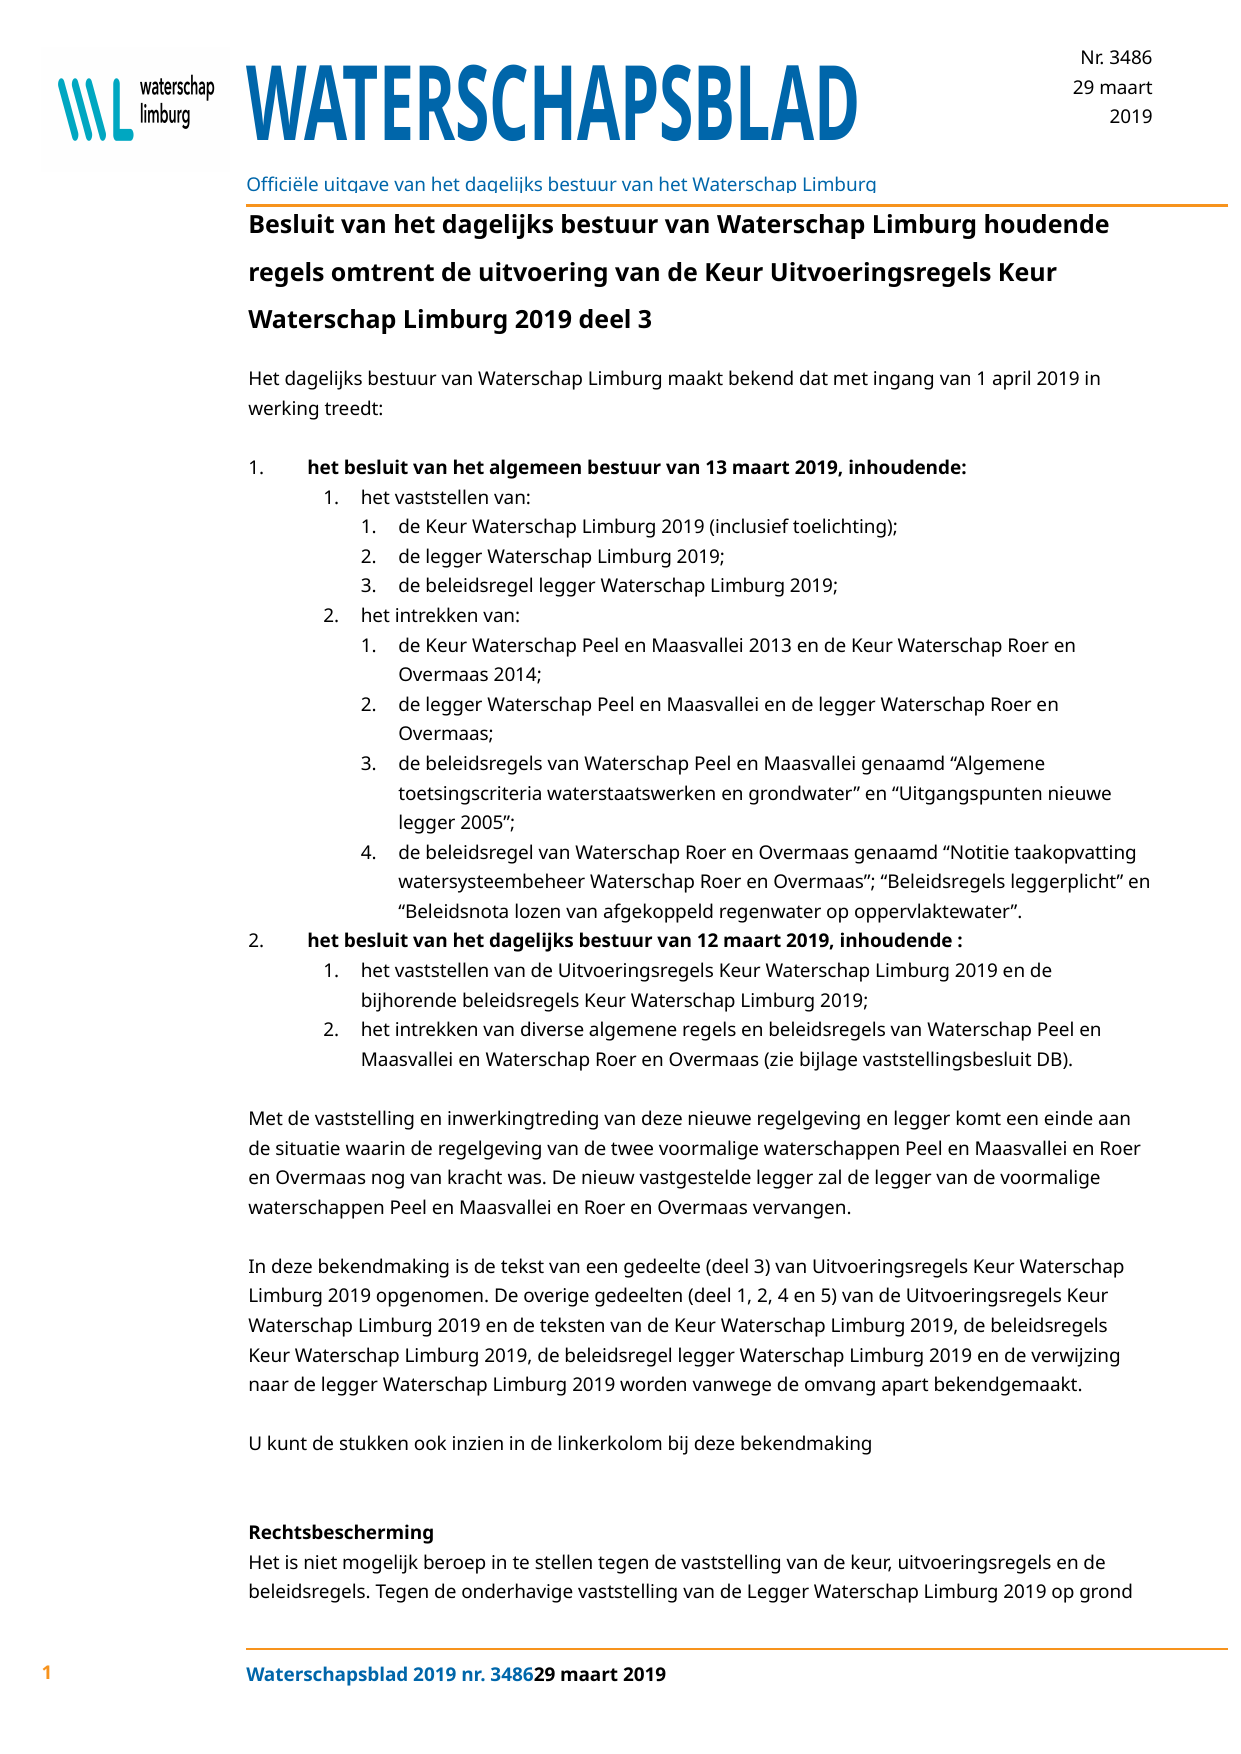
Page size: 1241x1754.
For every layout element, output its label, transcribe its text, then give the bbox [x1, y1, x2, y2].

list het vaststellen van de Uitvoeringsregels Keur Waterschap Limburg 2019 en de bijhorende beleidsregels Keur Waterschap Limburg 2019; [323, 957, 1152, 1012]
picture [41, 47, 231, 172]
text Rechtsbescherming [248, 1519, 1152, 1545]
list het besluit van het dagelijks bestuur van 12 maart 2019, inhoudende : [248, 928, 1152, 953]
text Het is niet mogelijk beroep in te stellen tegen de vaststelling van de keur, uitvoeringsregels en de beleidsregels. Tegen de onderhavige vaststelling van de Legger Waterschap Limburg 2019 op grond [248, 1549, 1152, 1604]
list de Keur Waterschap Limburg 2019 (inclusief toelichting); [361, 513, 1152, 539]
list de legger Waterschap Peel en Maasvallei en de legger Waterschap Roer en Overmaas; [361, 691, 1152, 746]
text Het dagelijks bestuur van Waterschap Limburg maakt bekend dat met ingang van 1 april 2019 in werking treedt: [248, 366, 1152, 421]
text Met de vaststelling en inwerkingtreding van deze nieuwe regelgeving en legger komt een einde aan de situatie waarin de regelgeving van de twee voormalige waterschappen Peel en Maasvallei en Roer en Overmaas nog van kracht was. De nieuw vastgestelde legger zal de legger van de voormalige waterschappen Peel en Maasvallei en Roer en Overmaas vervangen. [248, 1105, 1152, 1219]
text In deze bekendmaking is de tekst van een gedeelte (deel 3) van Uitvoeringsregels Keur Waterschap Limburg 2019 opgenomen. De overige gedeelten (deel 1, 2, 4 en 5) van de Uitvoeringsregels Keur Waterschap Limburg 2019 en de teksten van de Keur Waterschap Limburg 2019, de beleidsregels Keur Waterschap Limburg 2019, de beleidsregel legger Waterschap Limburg 2019 en de verwijzing naar de legger Waterschap Limburg 2019 worden vanwege de omvang apart bekendgemaakt. [248, 1253, 1152, 1397]
list de beleidsregel legger Waterschap Limburg 2019; [361, 573, 1152, 598]
list de beleidsregel van Waterschap Roer en Overmaas genaamd “Notitie taakopvatting watersysteembeheer Waterschap Roer en Overmaas”; “Beleidsregels leggerplicht” en “Beleidsnota lozen van afgekoppeld regenwater op oppervlaktewater”. [361, 839, 1152, 924]
list het intrekken van: [323, 602, 1152, 628]
list het besluit van het algemeen bestuur van 13 maart 2019, inhoudende: [248, 454, 1152, 480]
text U kunt de stukken ook inzien in de linkerkolom bij deze bekendmaking [248, 1431, 1152, 1456]
list het vaststellen van: [323, 484, 1152, 509]
list de legger Waterschap Limburg 2019; [361, 543, 1152, 569]
text Besluit van het dagelijks bestuur van Waterschap Limburg houdende regels omtrent de uitvoering van de Keur Uitvoeringsregels Keur Waterschap Limburg 2019 deel 3 [248, 207, 1152, 336]
list het intrekken van diverse algemene regels en beleidsregels van Waterschap Peel en Maasvallei en Waterschap Roer en Overmaas (zie bijlage vaststellingsbesluit DB). [323, 1016, 1152, 1072]
list de beleidsregels van Waterschap Peel en Maasvallei genaamd “Algemene toetsingscriteria waterstaatswerken en grondwater” en “Uitgangspunten nieuwe legger 2005”; [361, 750, 1152, 835]
list de Keur Waterschap Peel en Maasvallei 2013 en de Keur Waterschap Roer en Overmaas 2014; [361, 632, 1152, 687]
